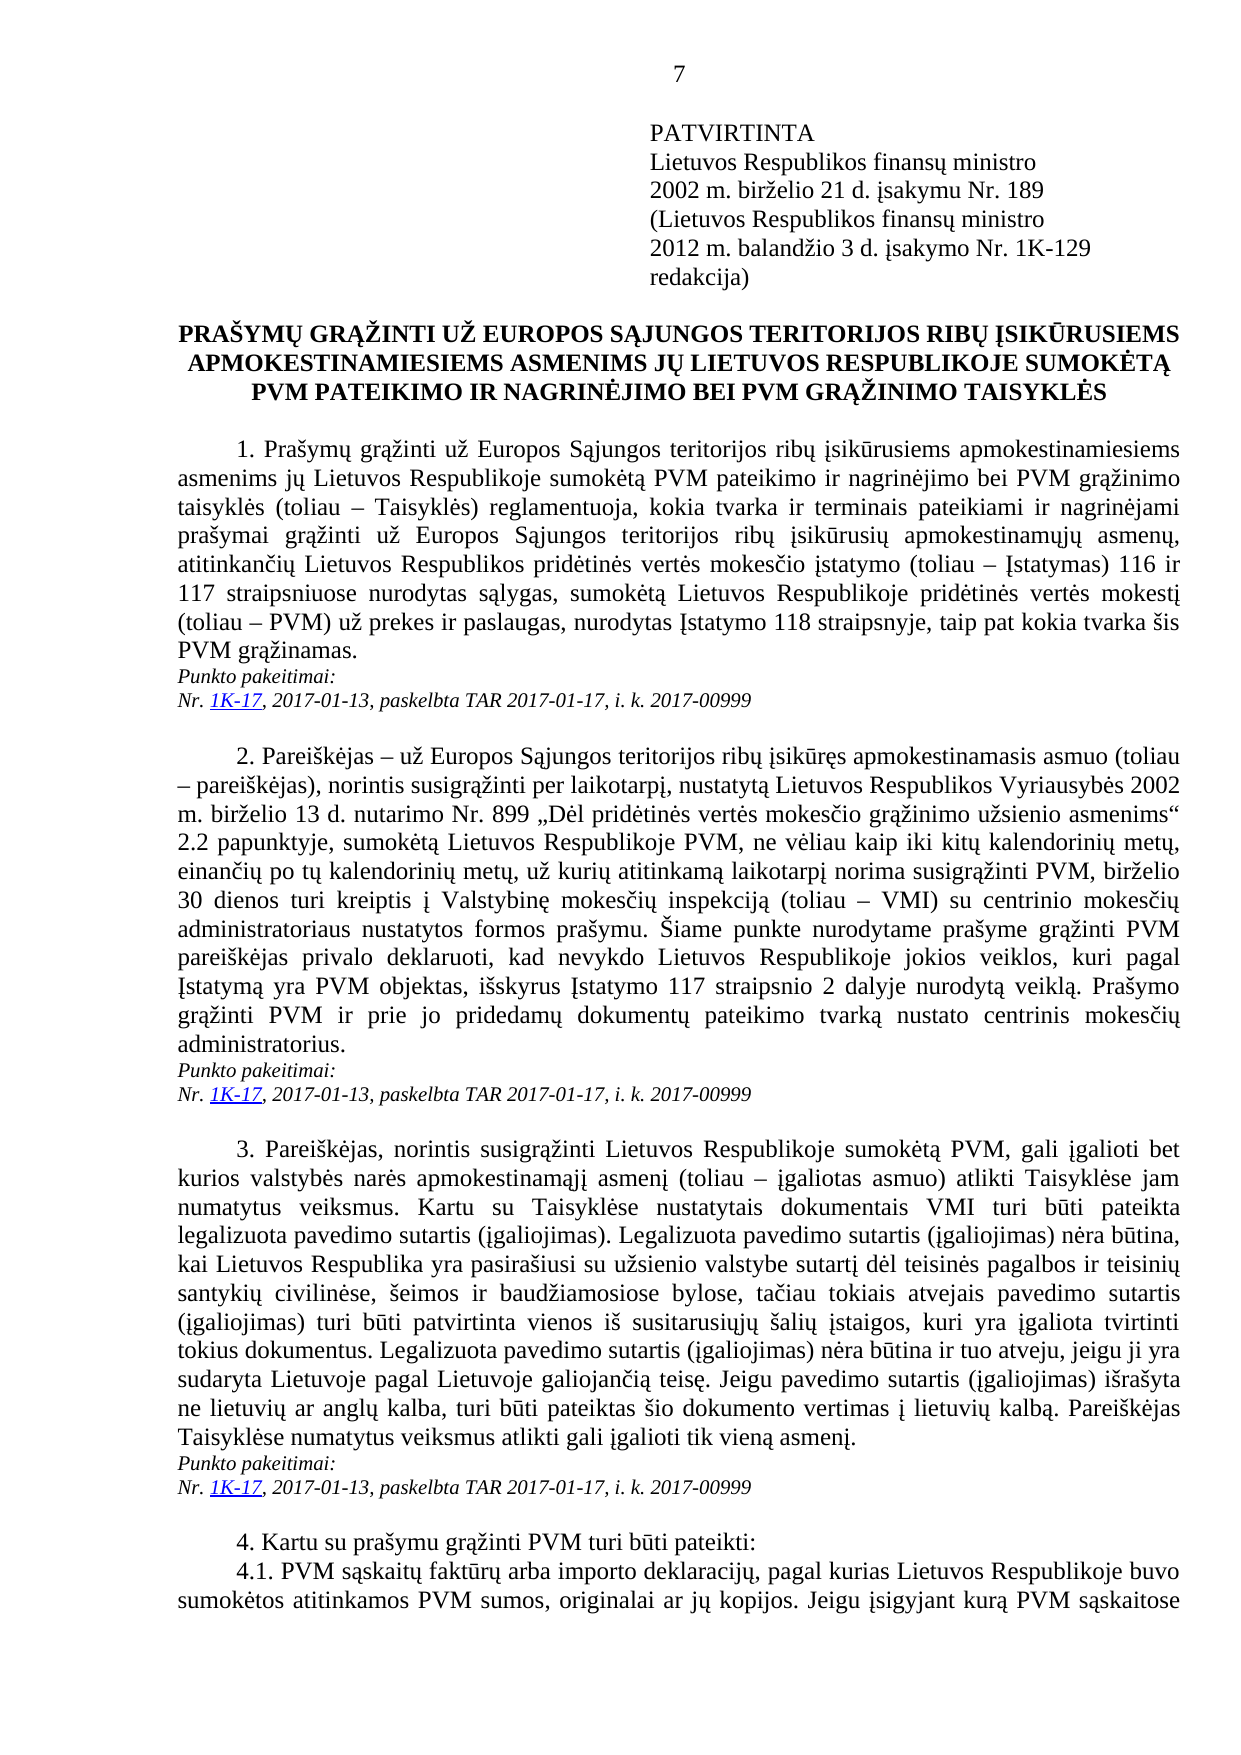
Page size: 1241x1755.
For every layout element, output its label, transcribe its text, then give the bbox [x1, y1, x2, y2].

text 3. Pareiškėjas, norintis susigrąžinti Lietuvos Respublikoje sumokėtą PVM, gali įgalioti bet kurios valstybės narės apmokestinamąjį asmenį (toliau – įgaliotas asmuo) atlikti Taisyklėse jam numatytus veiksmus. Kartu su Taisyklėse nustatytais dokumentais VMI turi būti pateikta legalizuota pavedimo sutartis (įgaliojimas). Legalizuota pavedimo sutartis (įgaliojimas) nėra būtina, kai Lietuvos Respublika yra pasirašiusi su užsienio valstybe sutartį dėl teisinės pagalbos ir teisinių santykių civilinėse, šeimos ir baudžiamosiose bylose, tačiau tokiais atvejais pavedimo sutartis (įgaliojimas) turi būti patvirtinta vienos iš susitarusiųjų šalių įstaigos, kuri yra įgaliota tvirtinti tokius dokumentus. Legalizuota pavedimo sutartis (įgaliojimas) nėra būtina ir tuo atveju, jeigu ji yra sudaryta Lietuvoje pagal Lietuvoje galiojančią teisę. Jeigu pavedimo sutartis (įgaliojimas) išrašyta ne lietuvių ar anglų kalba, turi būti pateiktas šio dokumento vertimas į lietuvių kalbą. Pareiškėjas Taisyklėse numatytus veiksmus atlikti gali įgalioti tik vieną asmenį. [177, 1134, 1181, 1451]
text Nr. 1K-17, 2017-01-13, paskelbta TAR 2017-01-17, i. k. 2017-00999 [177, 1082, 1181, 1106]
text 2002 m. birželio 21 d. įsakymu Nr. 189 [649, 176, 1181, 204]
text Punkto pakeitimai: [177, 664, 1181, 688]
text PATVIRTINTA [649, 118, 1181, 147]
text 4.1. PVM sąskaitų faktūrų arba importo deklaracijų, pagal kurias Lietuvos Respublikoje buvo sumokėtos atitinkamos PVM sumos, originalai ar jų kopijos. Jeigu įsigyjant kurą PVM sąskaitose [177, 1556, 1181, 1614]
text Punkto pakeitimai: [177, 1451, 1181, 1475]
text (Lietuvos Respublikos finansų ministro [649, 204, 1181, 233]
text Nr. 1K-17, 2017-01-13, paskelbta TAR 2017-01-17, i. k. 2017-00999 [177, 1475, 1181, 1499]
text 2012 m. balandžio 3 d. įsakymo Nr. 1K-129 [649, 233, 1181, 262]
text redakcija) [649, 262, 1181, 291]
text 2. Pareiškėjas – už Europos Sąjungos teritorijos ribų įsikūręs apmokestinamasis asmuo (toliau – pareiškėjas), norintis susigrąžinti per laikotarpį, nustatytą Lietuvos Respublikos Vyriausybės 2002 m. birželio 13 d. nutarimo Nr. 899 „Dėl pridėtinės vertės mokesčio grąžinimo užsienio asmenims“ 2.2 papunktyje, sumokėtą Lietuvos Respublikoje PVM, ne vėliau kaip iki kitų kalendorinių metų, einančių po tų kalendorinių metų, už kurių atitinkamą laikotarpį norima susigrąžinti PVM, birželio 30 dienos turi kreiptis į Valstybinę mokesčių inspekciją (toliau – VMI) su centrinio mokesčių administratoriaus nustatytos formos prašymu. Šiame punkte nurodytame prašyme grąžinti PVM pareiškėjas privalo deklaruoti, kad nevykdo Lietuvos Respublikoje jokios veiklos, kuri pagal Įstatymą yra PVM objektas, išskyrus Įstatymo 117 straipsnio 2 dalyje nurodytą veiklą. Prašymo grąžinti PVM ir prie jo pridedamų dokumentų pateikimo tvarką nustato centrinis mokesčių administratorius. [177, 741, 1181, 1057]
text Lietuvos Respublikos finansų ministro [649, 147, 1181, 176]
text 4. Kartu su prašymu grąžinti PVM turi būti pateikti: [177, 1527, 1181, 1556]
text PRAŠYMŲ GRĄŽINTI UŽ EUROPOS SĄJUNGOS TERITORIJOS RIBŲ ĮSIKŪRUSIEMS APMOKESTINAMIESIEMS ASMENIMS JŲ LIETUVOS RESPUBLIKOJE SUMOKĖTĄ PVM PATEIKIMO IR NAGRINĖJIMO BEI PVM GRĄŽINIMO TAISYKLĖS [177, 319, 1181, 406]
text Nr. 1K-17, 2017-01-13, paskelbta TAR 2017-01-17, i. k. 2017-00999 [177, 688, 1181, 712]
text Punkto pakeitimai: [177, 1057, 1181, 1082]
text 1. Prašymų grąžinti už Europos Sąjungos teritorijos ribų įsikūrusiems apmokestinamiesiems asmenims jų Lietuvos Respublikoje sumokėtą PVM pateikimo ir nagrinėjimo bei PVM grąžinimo taisyklės (toliau – Taisyklės) reglamentuoja, kokia tvarka ir terminais pateikiami ir nagrinėjami prašymai grąžinti už Europos Sąjungos teritorijos ribų įsikūrusių apmokestinamųjų asmenų, atitinkančių Lietuvos Respublikos pridėtinės vertės mokesčio įstatymo (toliau – Įstatymas) 116 ir 117 straipsniuose nurodytas sąlygas, sumokėtą Lietuvos Respublikoje pridėtinės vertės mokestį (toliau – PVM) už prekes ir paslaugas, nurodytas Įstatymo 118 straipsnyje, taip pat kokia tvarka šis PVM grąžinamas. [177, 434, 1181, 664]
